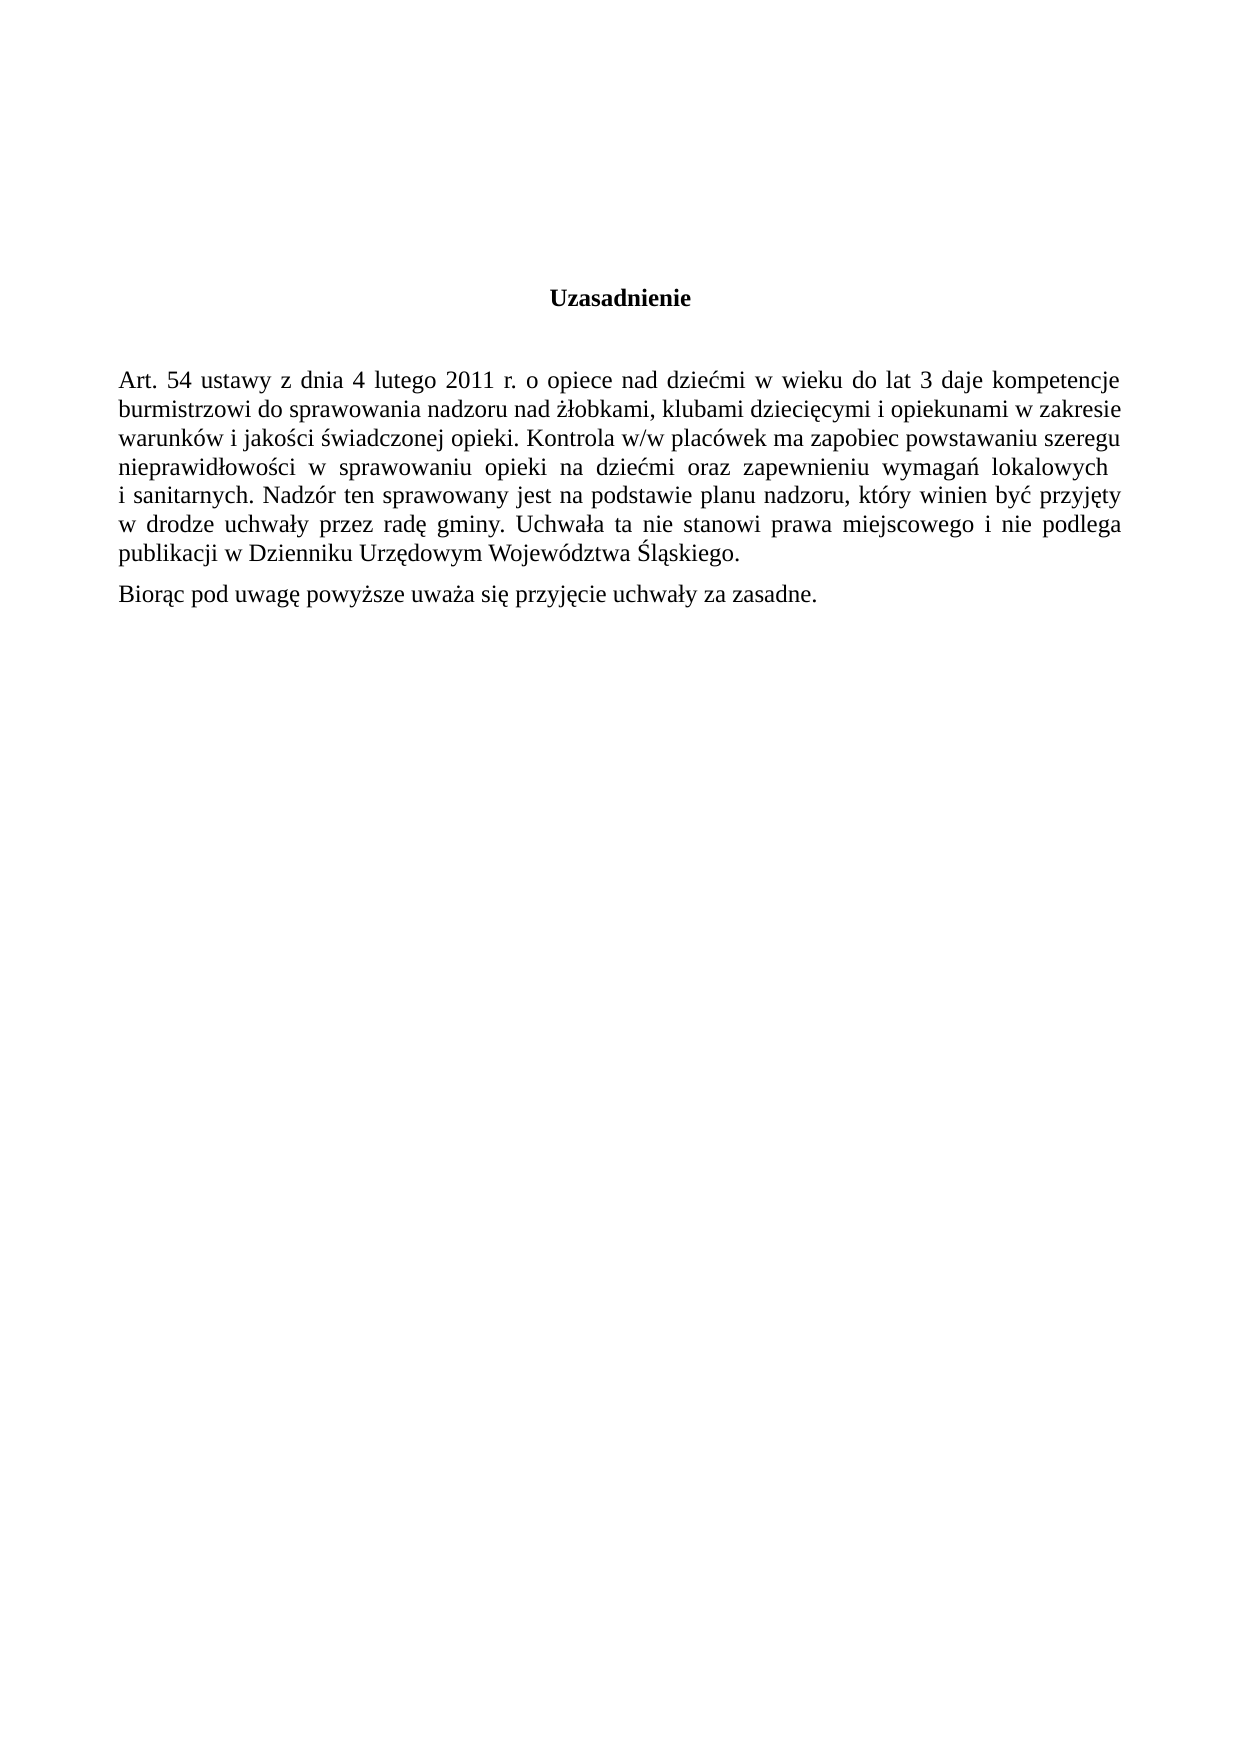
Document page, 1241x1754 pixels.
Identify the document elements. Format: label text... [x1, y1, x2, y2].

text Uzasadnienie [118, 283, 1122, 312]
text Biorąc pod uwagę powyższe uważa się przyjęcie uchwały za zasadne. [118, 579, 1122, 608]
text Art. 54 ustawy z dnia 4 lutego 2011 r. o opiece nad dziećmi w wieku do lat 3 daje kompetencje burmistrzowi do sprawowania nadzoru nad żłobkami, klubami dziecięcymi i opiekunami w zakresie warunków i jakości świadczonej opieki. Kontrola w/w placówek ma zapobiec powstawaniu szeregu nieprawidłowości w sprawowaniu opieki na dziećmi oraz zapewnieniu wymagań lokalowych i sanitarnych. Nadzór ten sprawowany jest na podstawie planu nadzoru, który winien być przyjęty w drodze uchwały przez radę gminy. Uchwała ta nie stanowi prawa miejscowego i nie podlega publikacji w Dzienniku Urzędowym Województwa Śląskiego. [118, 366, 1122, 567]
